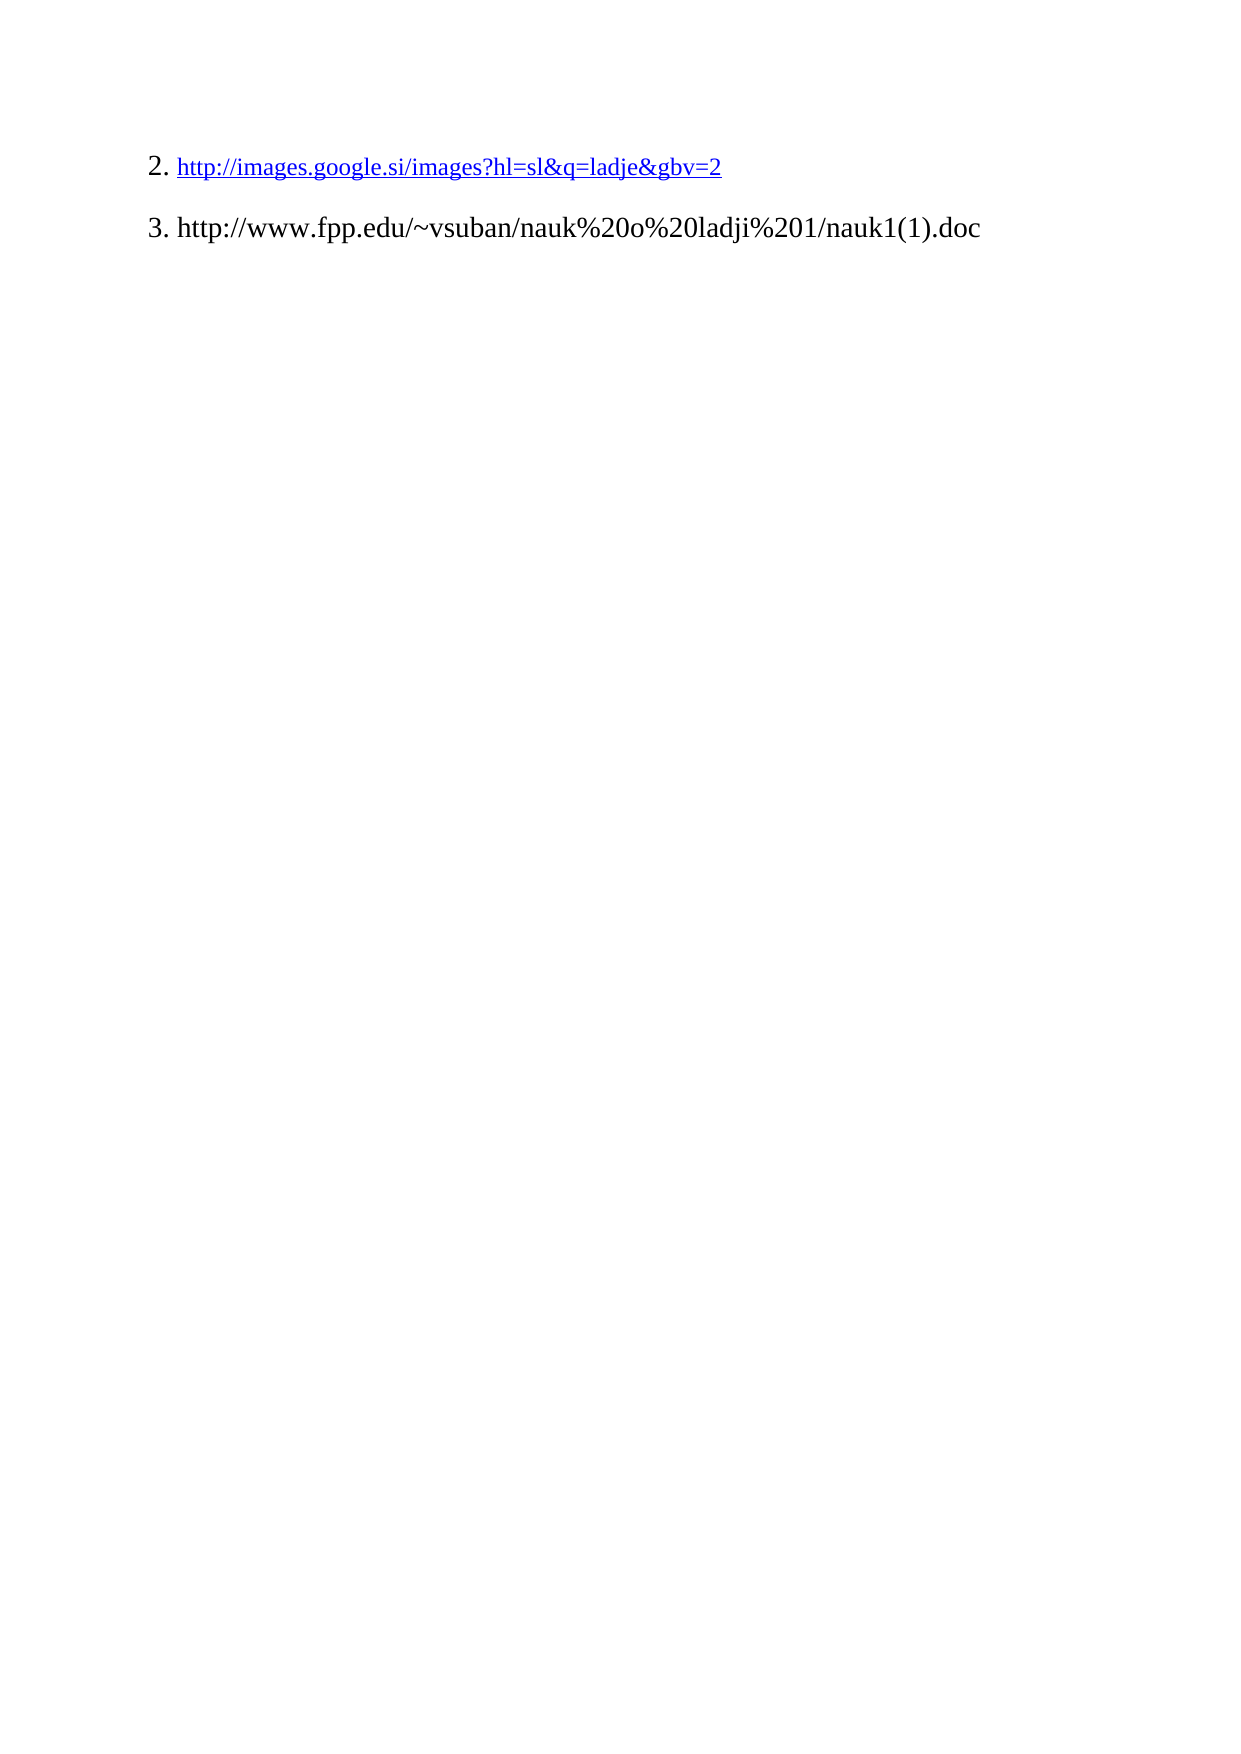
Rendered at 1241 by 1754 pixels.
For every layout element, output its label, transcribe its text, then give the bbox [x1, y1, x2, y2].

text 2. http://images.google.si/images?hl=sl&q=ladje&gbv=2 [148, 148, 1093, 181]
text 3. http://www.fpp.edu/~vsuban/nauk%20o%20ladji%201/nauk1(1).doc [148, 210, 1093, 244]
